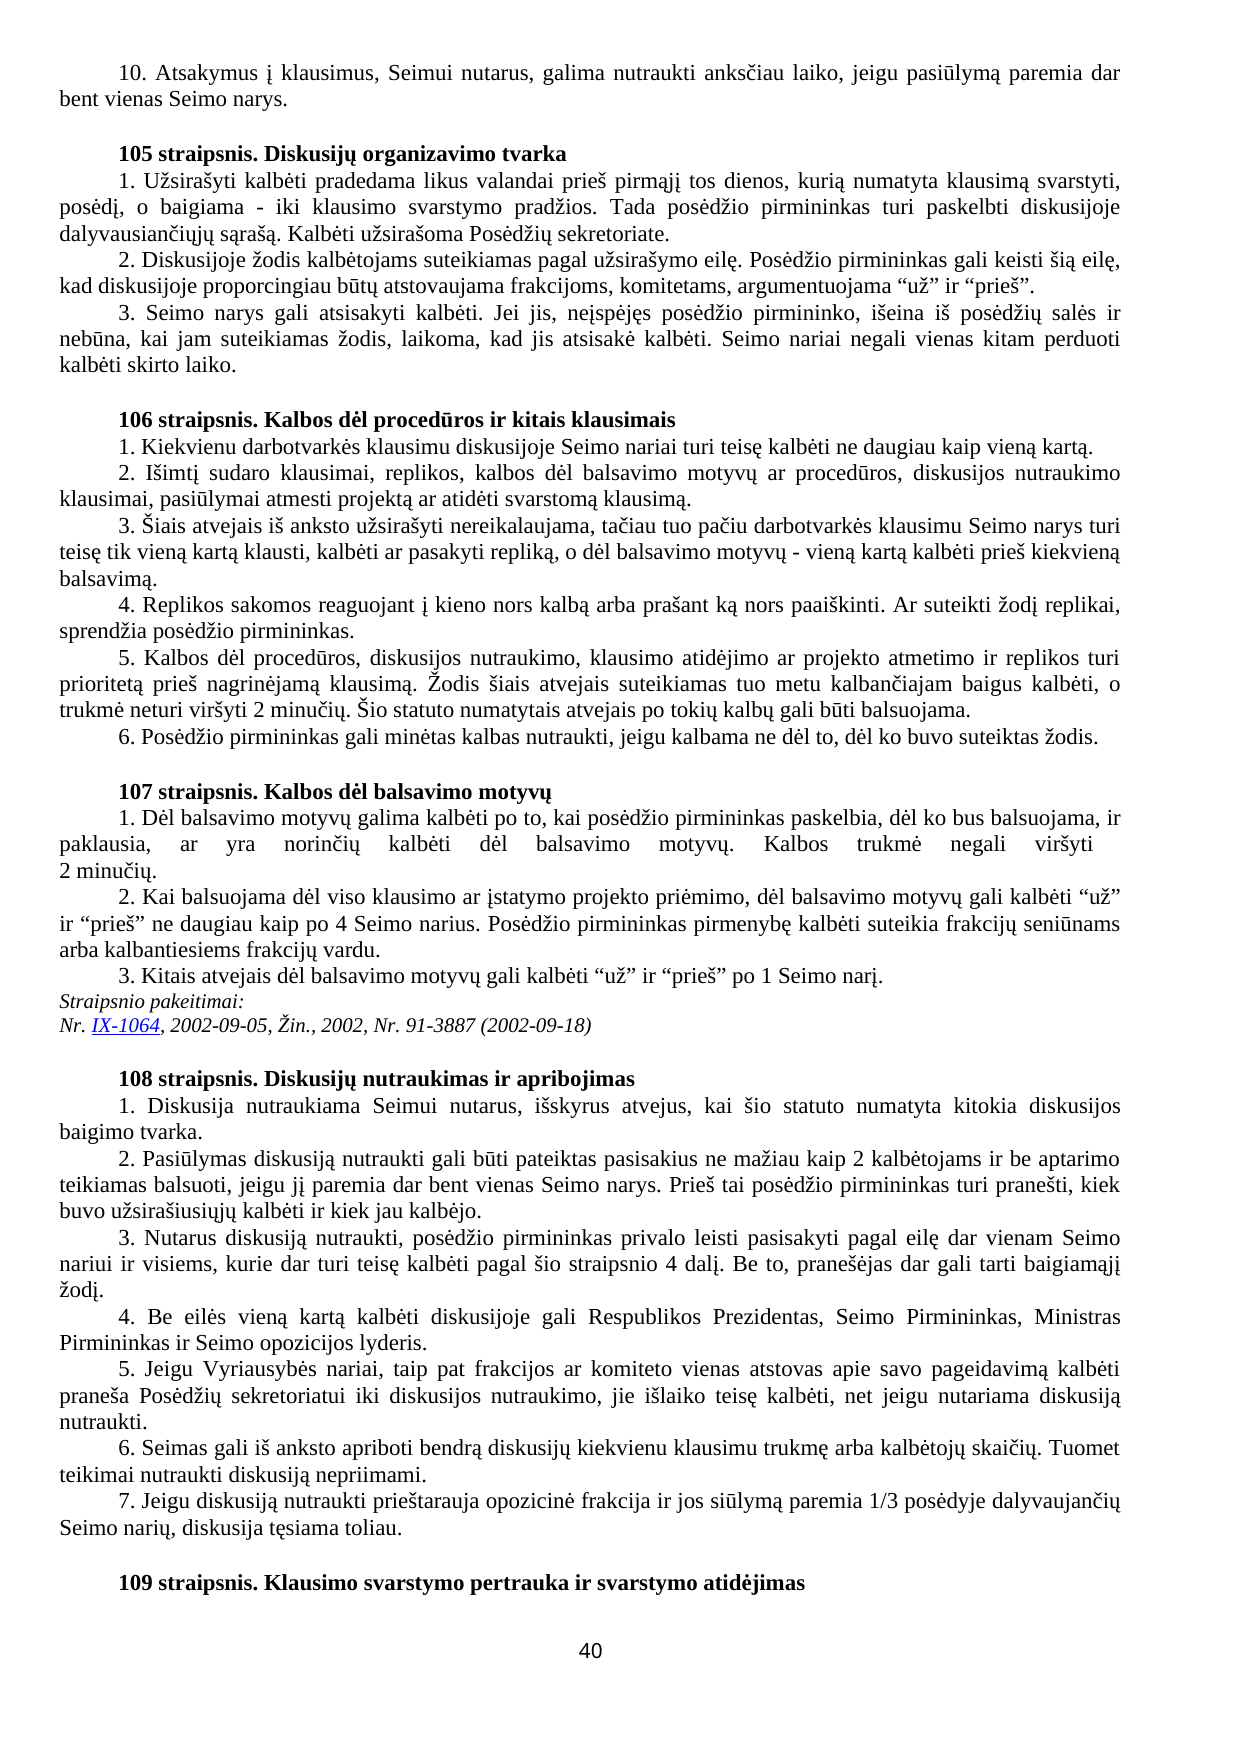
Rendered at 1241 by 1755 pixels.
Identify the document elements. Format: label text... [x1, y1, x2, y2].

text 2. Išimtį sudaro klausimai, replikos, kalbos dėl balsavimo motyvų ar procedūros, diskusijos nutraukimo klausimai, pasiūlymai atmesti projektą ar atidėti svarstomą klausimą. [59, 459, 1122, 512]
text Nr. IX-1064, 2002-09-05, Žin., 2002, Nr. 91-3887 (2002-09-18) [59, 1013, 1122, 1037]
text 2. Pasiūlymas diskusiją nutraukti gali būti pateiktas pasisakius ne mažiau kaip 2 kalbėtojams ir be aptarimo teikiamas balsuoti, jeigu jį paremia dar bent vienas Seimo narys. Prieš tai posėdžio pirmininkas turi pranešti, kiek buvo užsirašiusiųjų kalbėti ir kiek jau kalbėjo. [59, 1144, 1122, 1224]
text 1. Kiekvienu darbotvarkės klausimu diskusijoje Seimo nariai turi teisę kalbėti ne daugiau kaip vieną kartą. [59, 433, 1122, 459]
text 10. Atsakymus į klausimus, Seimui nutarus, galima nutraukti anksčiau laiko, jeigu pasiūlymą paremia dar bent vienas Seimo narys. [59, 59, 1122, 112]
text 1. Dėl balsavimo motyvų galima kalbėti po to, kai posėdžio pirmininkas paskelbia, dėl ko bus balsuojama, ir paklausia, ar yra norinčių kalbėti dėl balsavimo motyvų. Kalbos trukmė negali viršyti 2 minučių. [59, 804, 1122, 883]
text 109 straipsnis. Klausimo svarstymo pertrauka ir svarstymo atidėjimas [59, 1569, 1122, 1595]
text 6. Seimas gali iš anksto apriboti bendrą diskusijų kiekvienu klausimu trukmę arba kalbėtojų skaičių. Tuomet teikimai nutraukti diskusiją nepriimami. [59, 1434, 1122, 1487]
text 5. Jeigu Vyriausybės nariai, taip pat frakcijos ar komiteto vienas atstovas apie savo pageidavimą kalbėti praneša Posėdžių sekretoriatui iki diskusijos nutraukimo, jie išlaiko teisę kalbėti, net jeigu nutariama diskusiją nutraukti. [59, 1355, 1122, 1434]
text 1. Diskusija nutraukiama Seimui nutarus, išskyrus atvejus, kai šio statuto numatyta kitokia diskusijos baigimo tvarka. [59, 1092, 1122, 1144]
text 1. Užsirašyti kalbėti pradedama likus valandai prieš pirmąjį tos dienos, kurią numatyta klausimą svarstyti, posėdį, o baigiama - iki klausimo svarstymo pradžios. Tada posėdžio pirmininkas turi paskelbti diskusijoje dalyvausiančiųjų sąrašą. Kalbėti užsirašoma Posėdžių sekretoriate. [59, 167, 1122, 246]
text 3. Seimo narys gali atsisakyti kalbėti. Jei jis, neįspėjęs posėdžio pirmininko, išeina iš posėdžių salės ir nebūna, kai jam suteikiamas žodis, laikoma, kad jis atsisakė kalbėti. Seimo nariai negali vienas kitam perduoti kalbėti skirto laiko. [59, 299, 1122, 378]
text 3. Šiais atvejais iš anksto užsirašyti nereikalaujama, tačiau tuo pačiu darbotvarkės klausimu Seimo narys turi teisę tik vieną kartą klausti, kalbėti ar pasakyti repliką, o dėl balsavimo motyvų - vieną kartą kalbėti prieš kiekvieną balsavimą. [59, 512, 1122, 591]
text 108 straipsnis. Diskusijų nutraukimas ir apribojimas [59, 1066, 1122, 1092]
text 2. Kai balsuojama dėl viso klausimo ar įstatymo projekto priėmimo, dėl balsavimo motyvų gali kalbėti “už” ir “prieš” ne daugiau kaip po 4 Seimo narius. Posėdžio pirmininkas pirmenybę kalbėti suteikia frakcijų seniūnams arba kalbantiesiems frakcijų vardu. [59, 883, 1122, 962]
text 7. Jeigu diskusiją nutraukti prieštarauja opozicinė frakcija ir jos siūlymą paremia 1/3 posėdyje dalyvaujančių Seimo narių, diskusija tęsiama toliau. [59, 1487, 1122, 1540]
text 5. Kalbos dėl procedūros, diskusijos nutraukimo, klausimo atidėjimo ar projekto atmetimo ir replikos turi prioritetą prieš nagrinėjamą klausimą. Žodis šiais atvejais suteikiamas tuo metu kalbančiajam baigus kalbėti, o trukmė neturi viršyti 2 minučių. Šio statuto numatytais atvejais po tokių kalbų gali būti balsuojama. [59, 644, 1122, 723]
text 3. Nutarus diskusiją nutraukti, posėdžio pirmininkas privalo leisti pasisakyti pagal eilę dar vienam Seimo nariui ir visiems, kurie dar turi teisę kalbėti pagal šio straipsnio 4 dalį. Be to, pranešėjas dar gali tarti baigiamąjį žodį. [59, 1224, 1122, 1303]
text 105 straipsnis. Diskusijų organizavimo tvarka [59, 141, 1122, 167]
text 4. Replikos sakomos reaguojant į kieno nors kalbą arba prašant ką nors paaiškinti. Ar suteikti žodį replikai, sprendžia posėdžio pirmininkas. [59, 591, 1122, 644]
text 6. Posėdžio pirmininkas gali minėtas kalbas nutraukti, jeigu kalbama ne dėl to, dėl ko buvo suteiktas žodis. [59, 723, 1122, 749]
text 3. Kitais atvejais dėl balsavimo motyvų gali kalbėti “už” ir “prieš” po 1 Seimo narį. [59, 962, 1122, 989]
text 107 straipsnis. Kalbos dėl balsavimo motyvų [59, 778, 1122, 804]
text Straipsnio pakeitimai: [59, 989, 1122, 1013]
text 4. Be eilės vieną kartą kalbėti diskusijoje gali Respublikos Prezidentas, Seimo Pirmininkas, Ministras Pirmininkas ir Seimo opozicijos lyderis. [59, 1303, 1122, 1355]
text 2. Diskusijoje žodis kalbėtojams suteikiamas pagal užsirašymo eilę. Posėdžio pirmininkas gali keisti šią eilę, kad diskusijoje proporcingiau būtų atstovaujama frakcijoms, komitetams, argumentuojama “už” ir “prieš”. [59, 246, 1122, 299]
text 106 straipsnis. Kalbos dėl procedūros ir kitais klausimais [59, 406, 1122, 433]
